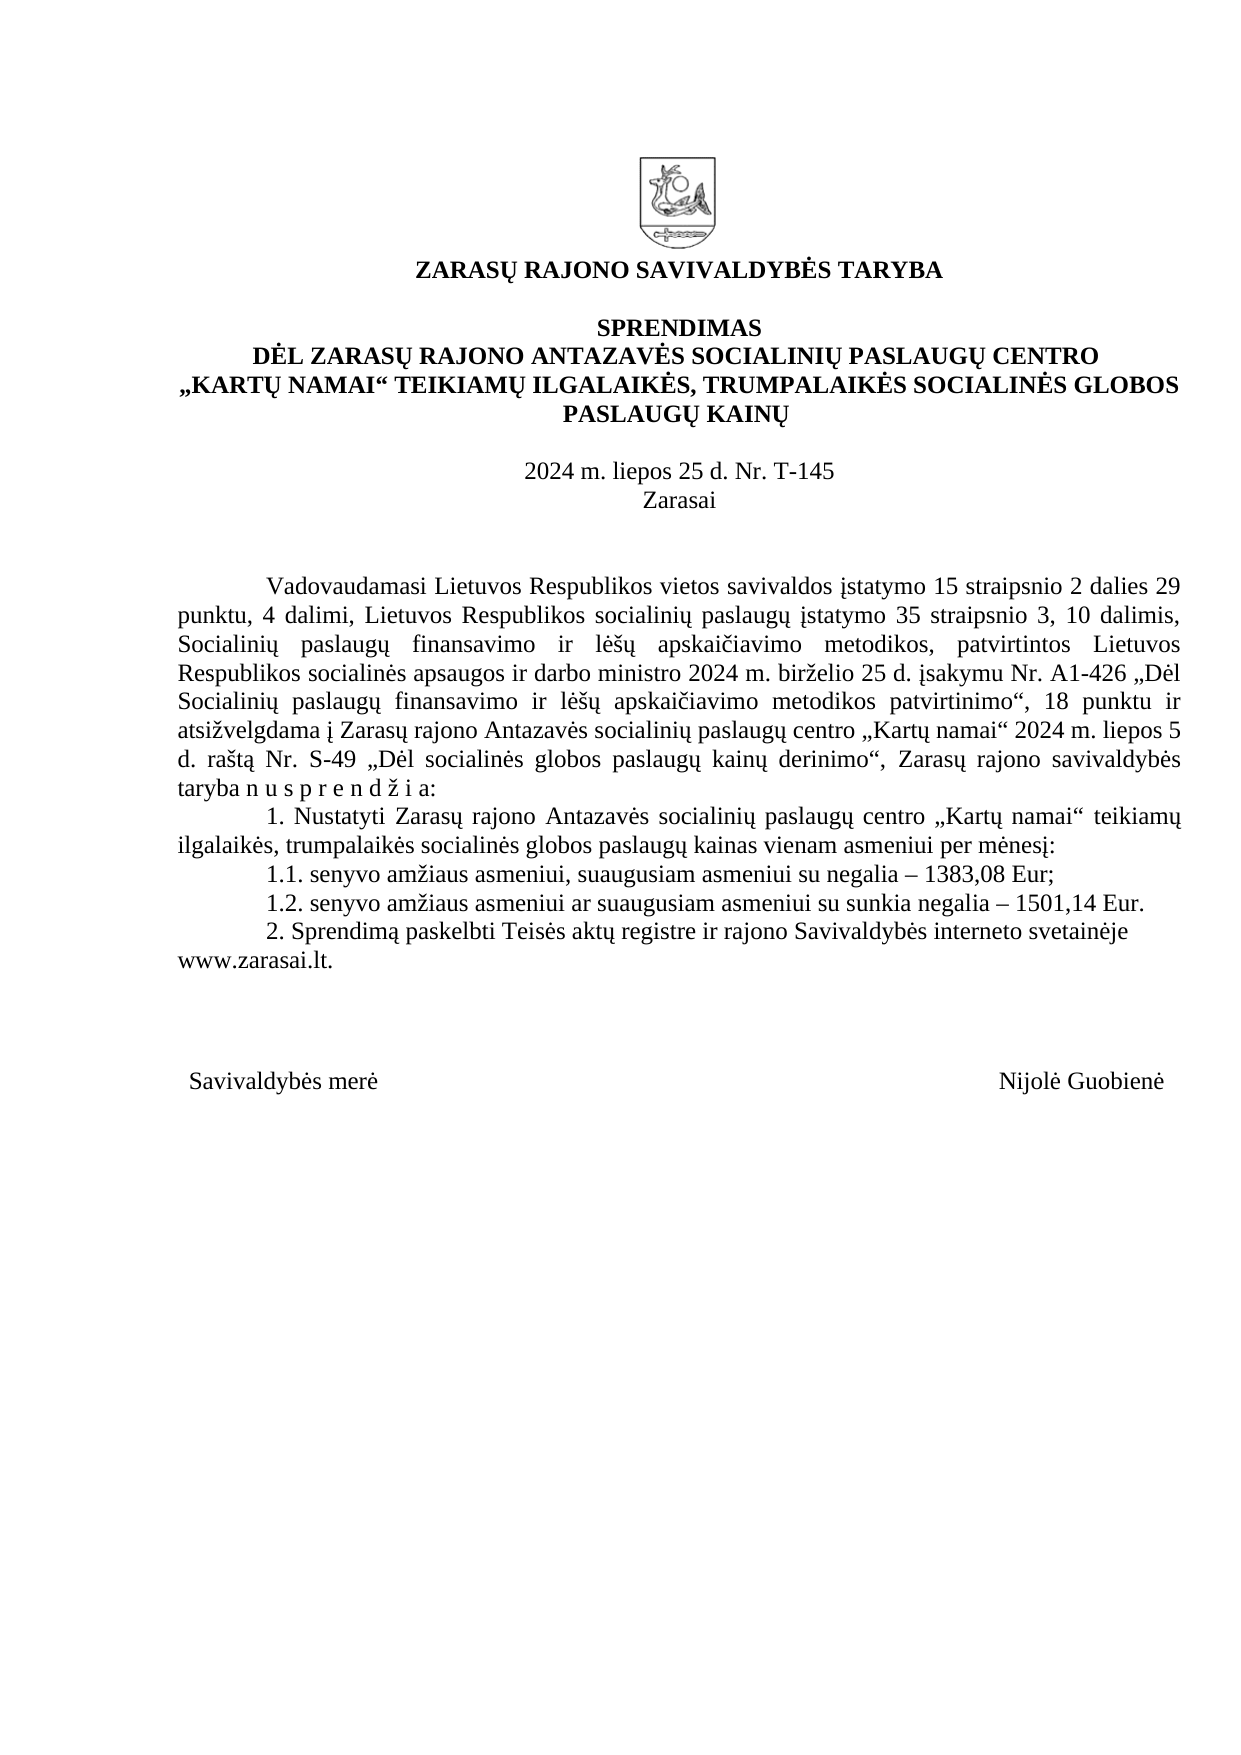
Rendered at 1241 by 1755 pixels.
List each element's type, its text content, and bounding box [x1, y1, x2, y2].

text SPRENDIMAS [177, 313, 1181, 341]
text Zarasų rajono savivaldybės TARYBA [177, 255, 1181, 284]
text 1. Nustatyti Zarasų rajono Antazavės socialinių paslaugų centro „Kartų namai“ teikiamų ilgalaikės, trumpalaikės socialinės globos paslaugų kainas vienam asmeniui per mėnesį: [177, 801, 1181, 859]
text DĖL ZARASŲ RAJONO ANTAZAVĖS SOCIALINIŲ PASLAUGŲ CENTRO [177, 341, 1181, 370]
text 2024 m. liepos 25 d. Nr. T-145 [177, 456, 1181, 485]
text Savivaldybės merė Nijolė Guobienė [188, 1066, 1181, 1095]
text Vadovaudamasi Lietuvos Respublikos vietos savivaldos įstatymo 15 straipsnio 2 dalies 29 punktu, 4 dalimi, Lietuvos Respublikos socialinių paslaugų įstatymo 35 straipsnio 3, 10 dalimis, Socialinių paslaugų finansavimo ir lėšų apskaičiavimo metodikos, patvirtintos Lietuvos Respublikos socialinės apsaugos ir darbo ministro 2024 m. birželio 25 d. įsakymu Nr. A1-426 „Dėl Socialinių paslaugų finansavimo ir lėšų apskaičiavimo metodikos patvirtinimo“, 18 punktu ir atsižvelgdama į Zarasų rajono Antazavės socialinių paslaugų centro „Kartų namai“ 2024 m. liepos 5 d. raštą Nr. S-49 „Dėl socialinės globos paslaugų kainų derinimo“, Zarasų rajono savivaldybės taryba n u s p r e n d ž i a: [177, 571, 1181, 801]
text 1.1. senyvo amžiaus asmeniui, suaugusiam asmeniui su negalia – 1383,08 Eur; [177, 859, 1181, 888]
text „KARTŲ NAMAI“ TEIKIAMŲ ILGALAIKĖS, TRUMPALAIKĖS SOCIALINĖS GLOBOS PASLAUGŲ KAINŲ [177, 370, 1181, 428]
text 2. Sprendimą paskelbti Teisės aktų registre ir rajono Savivaldybės interneto svetainėje www.zarasai.lt. [177, 916, 1181, 974]
text Zarasai [177, 485, 1181, 514]
text 1.2. senyvo amžiaus asmeniui ar suaugusiam asmeniui su sunkia negalia – 1501,14 Eur. [177, 888, 1181, 916]
